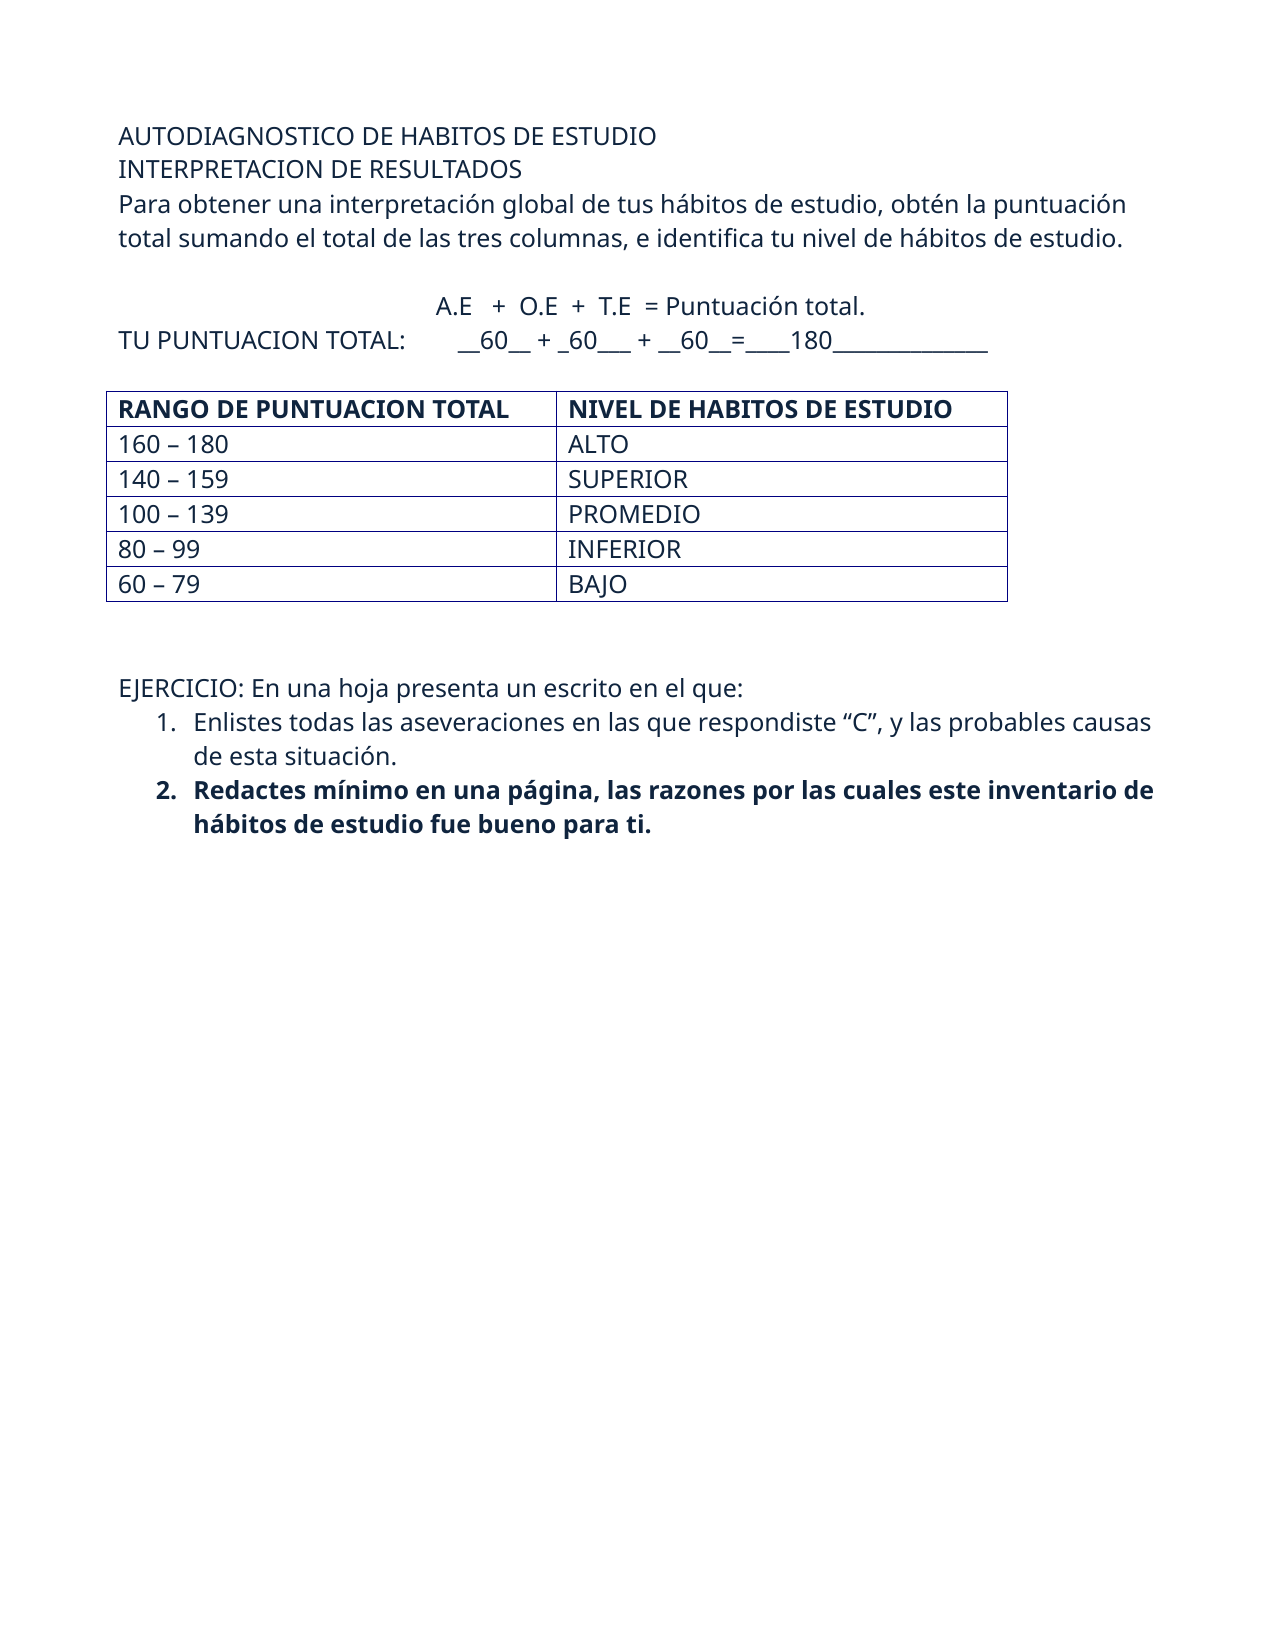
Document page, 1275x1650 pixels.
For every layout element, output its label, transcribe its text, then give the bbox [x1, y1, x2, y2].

table_cell SUPERIOR [557, 462, 1007, 496]
text A.E + O.E + T.E = Puntuación total. [118, 288, 1157, 322]
list Redactes mínimo en una página, las razones por las cuales este inventario de hábitos de estudio fue bueno para ti. [156, 773, 1157, 841]
text AUTODIAGNOSTICO DE HABITOS DE ESTUDIO [118, 118, 1157, 152]
table_cell 100 – 139 [107, 497, 556, 531]
text EJERCICIO: En una hoja presenta un escrito en el que: [118, 670, 1157, 704]
table_cell 60 – 79 [107, 567, 556, 601]
text INTERPRETACION DE RESULTADOS [118, 152, 1157, 186]
text Para obtener una interpretación global de tus hábitos de estudio, obtén la puntuación total sumando el total de las tres columnas, e identifica tu nivel de hábitos de estudio. [118, 186, 1157, 254]
table_cell PROMEDIO [557, 497, 1007, 531]
text TU PUNTUACION TOTAL: __60__ + _60___ + __60__=____180______________ [118, 322, 1157, 357]
table_cell 160 – 180 [107, 427, 556, 461]
table_header RANGO DE PUNTUACION TOTAL [107, 392, 556, 426]
table_cell ALTO [557, 427, 1007, 461]
table_header NIVEL DE HABITOS DE ESTUDIO [557, 392, 1007, 426]
table_cell BAJO [557, 567, 1007, 601]
table_cell INFERIOR [557, 532, 1007, 566]
list Enlistes todas las aseveraciones en las que respondiste “C”, y las probables causas de esta situación. [156, 704, 1157, 773]
table_cell 80 – 99 [107, 532, 556, 566]
table_cell 140 – 159 [107, 462, 556, 496]
